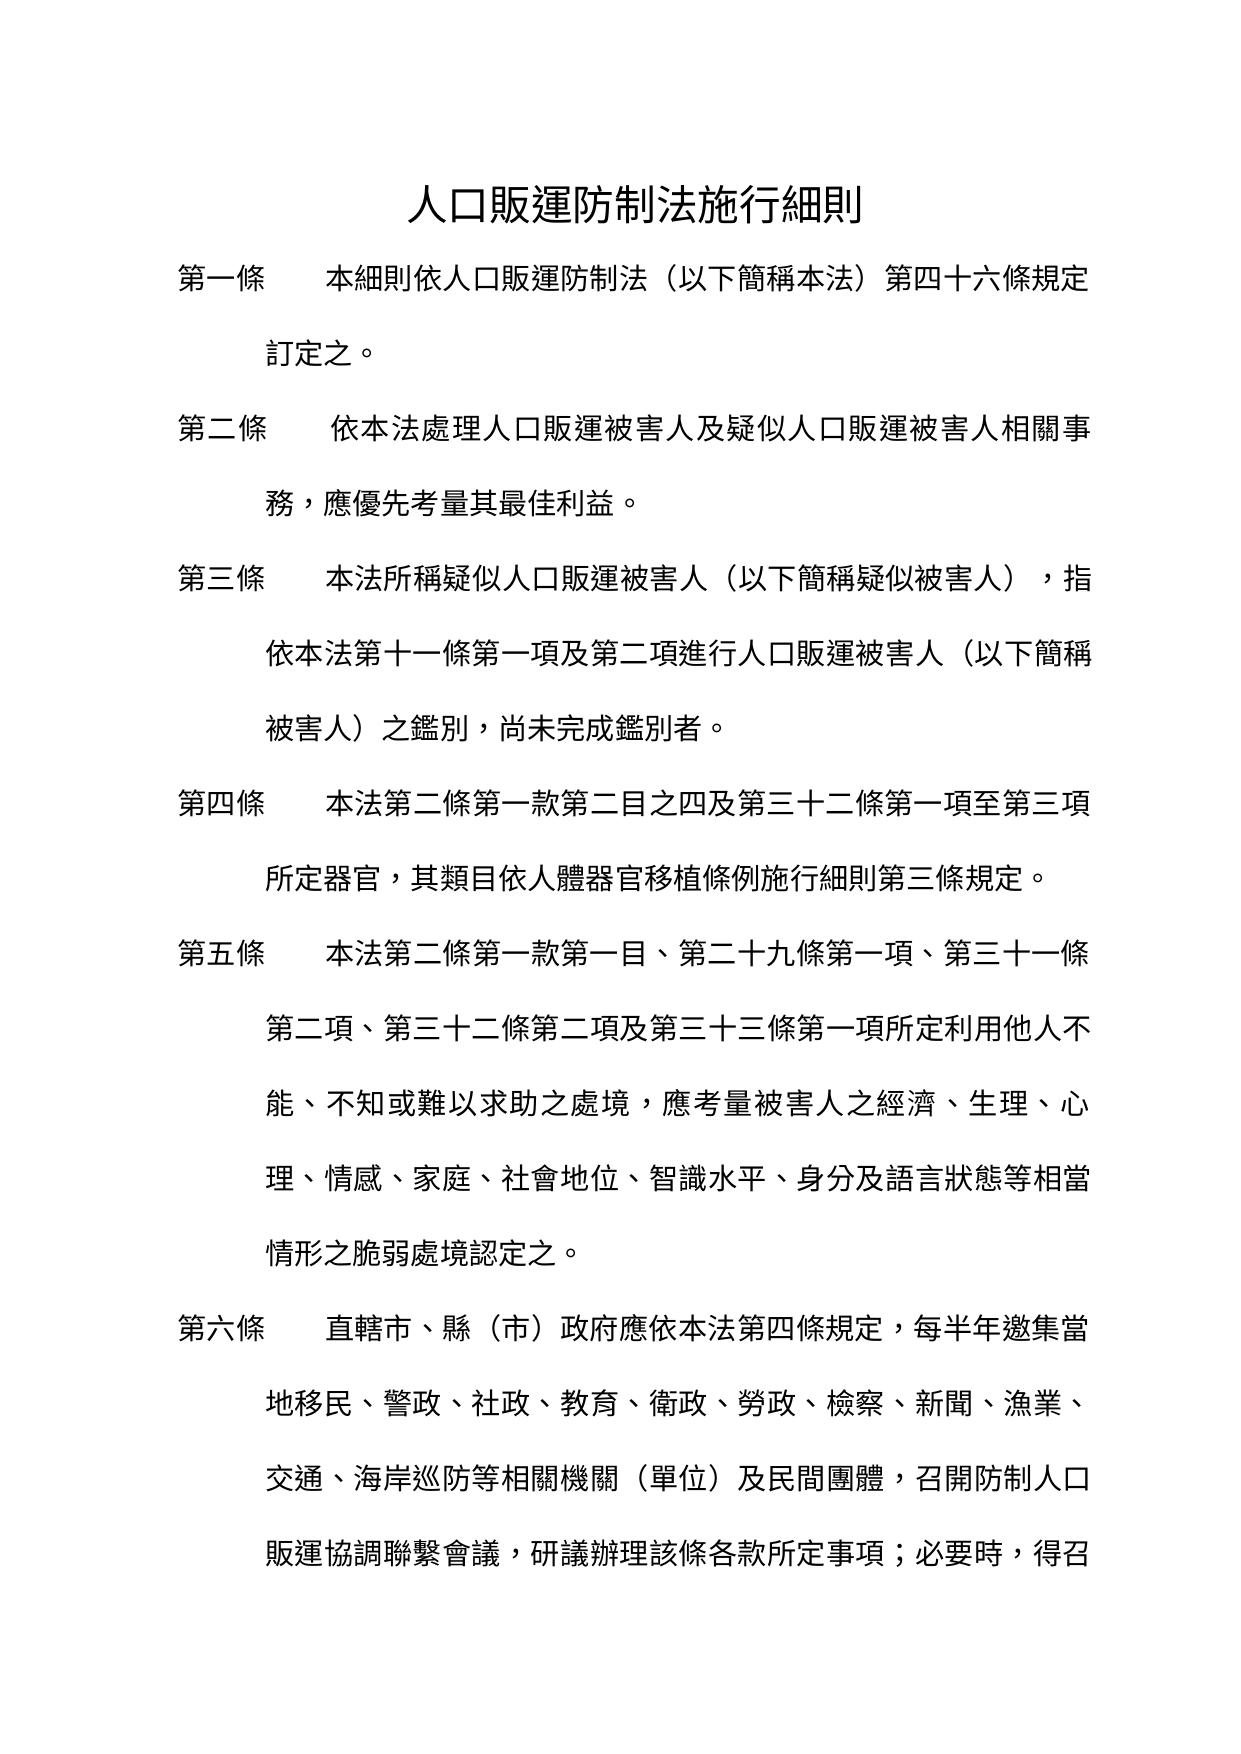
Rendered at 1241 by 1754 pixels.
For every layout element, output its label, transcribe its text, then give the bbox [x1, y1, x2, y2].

text 第四條 本法第二條第一款第二目之四及第三十二條第一項至第三項所定器官，其類目依人體器官移植條例施行細則第三條規定。 [177, 764, 1092, 914]
text 第一條 本細則依人口販運防制法（以下簡稱本法）第四十六條規定訂定之。 [177, 239, 1092, 389]
text 第六條 直轄市、縣（市）政府應依本法第四條規定，每半年邀集當地移民、警政、社政、教育、衛政、勞政、檢察、新聞、漁業、交通、海岸巡防等相關機關（單位）及民間團體，召開防制人口販運協調聯繫會議，研議辦理該條各款所定事項；必要時，得召 [177, 1289, 1092, 1589]
text 第五條 本法第二條第一款第一目、第二十九條第一項、第三十一條第二項、第三十二條第二項及第三十三條第一項所定利用他人不能、不知或難以求助之處境，應考量被害人之經濟、生理、心理、情感、家庭、社會地位、智識水平、身分及語言狀態等相當情形之脆弱處境認定之。 [177, 914, 1092, 1289]
text 第三條 本法所稱疑似人口販運被害人（以下簡稱疑似被害人），指依本法第十一條第一項及第二項進行人口販運被害人（以下簡稱被害人）之鑑別，尚未完成鑑別者。 [177, 539, 1092, 764]
text 第二條 依本法處理人口販運被害人及疑似人口販運被害人相關事務，應優先考量其最佳利益。 [177, 389, 1092, 539]
text 人口販運防制法施行細則 [177, 164, 1092, 239]
